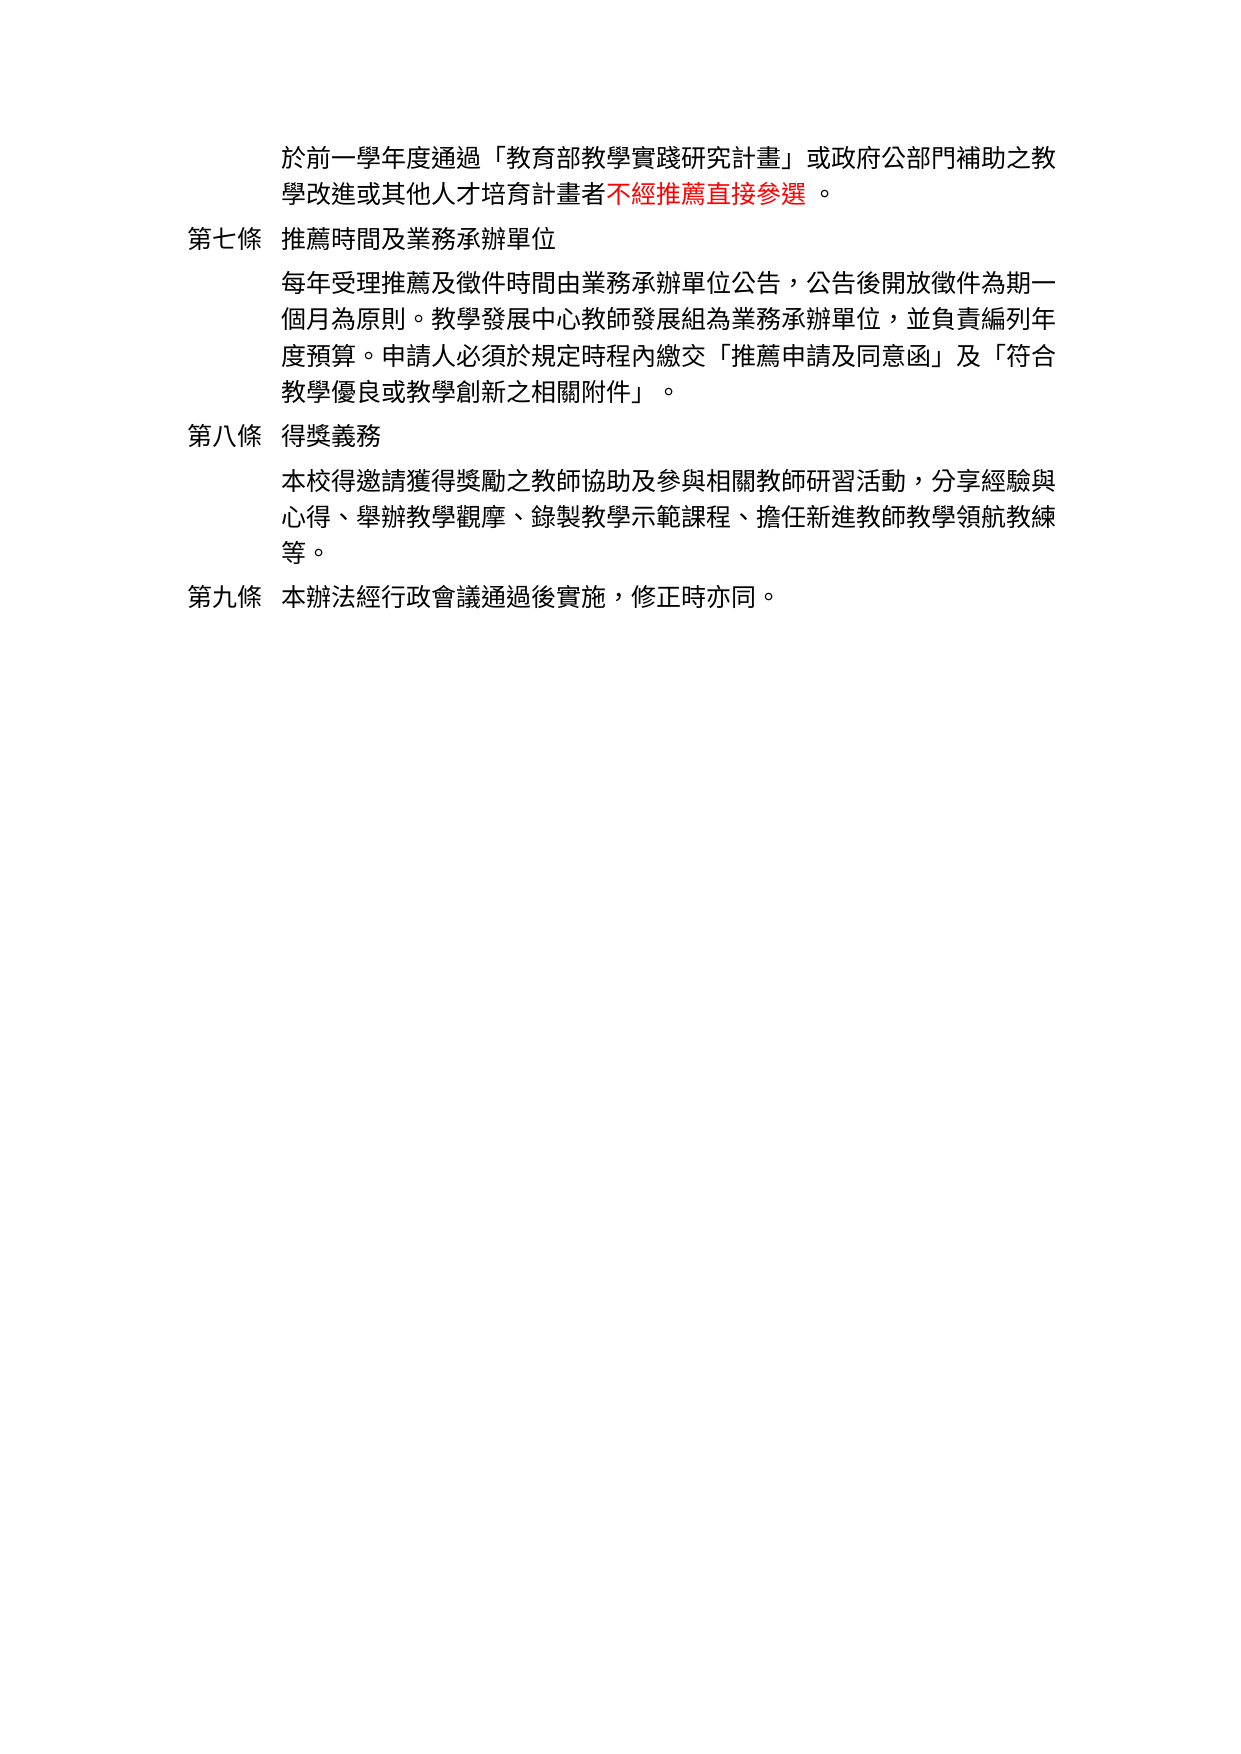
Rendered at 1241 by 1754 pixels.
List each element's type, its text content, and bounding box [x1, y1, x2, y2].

list 得獎義務 [187, 417, 1075, 453]
list 本校得邀請獲得獎勵之教師協助及參與相關教師研習活動，分享經驗與心得、舉辦教學觀摩、錄製教學示範課程、擔任新進教師教學領航教練等。 [281, 461, 1075, 570]
list 每年受理推薦及徵件時間由業務承辦單位公告，公告後開放徵件為期一個月為原則。教學發展中心教師發展組為業務承辦單位，並負責編列年度預算。申請人必須於規定時程內繳交「推薦申請及同意函」及「符合教學優良或教學創新之相關附件」。 [187, 263, 1075, 408]
list 本辦法經行政會議通過後實施，修正時亦同。 [187, 578, 1075, 614]
list 於前一學年度通過「教育部教學實踐研究計畫」或政府公部門補助之教學改進或其他人才培育計畫者不經推薦直接參選 。 [281, 138, 1075, 211]
list 推薦時間及業務承辦單位 [187, 219, 1075, 255]
